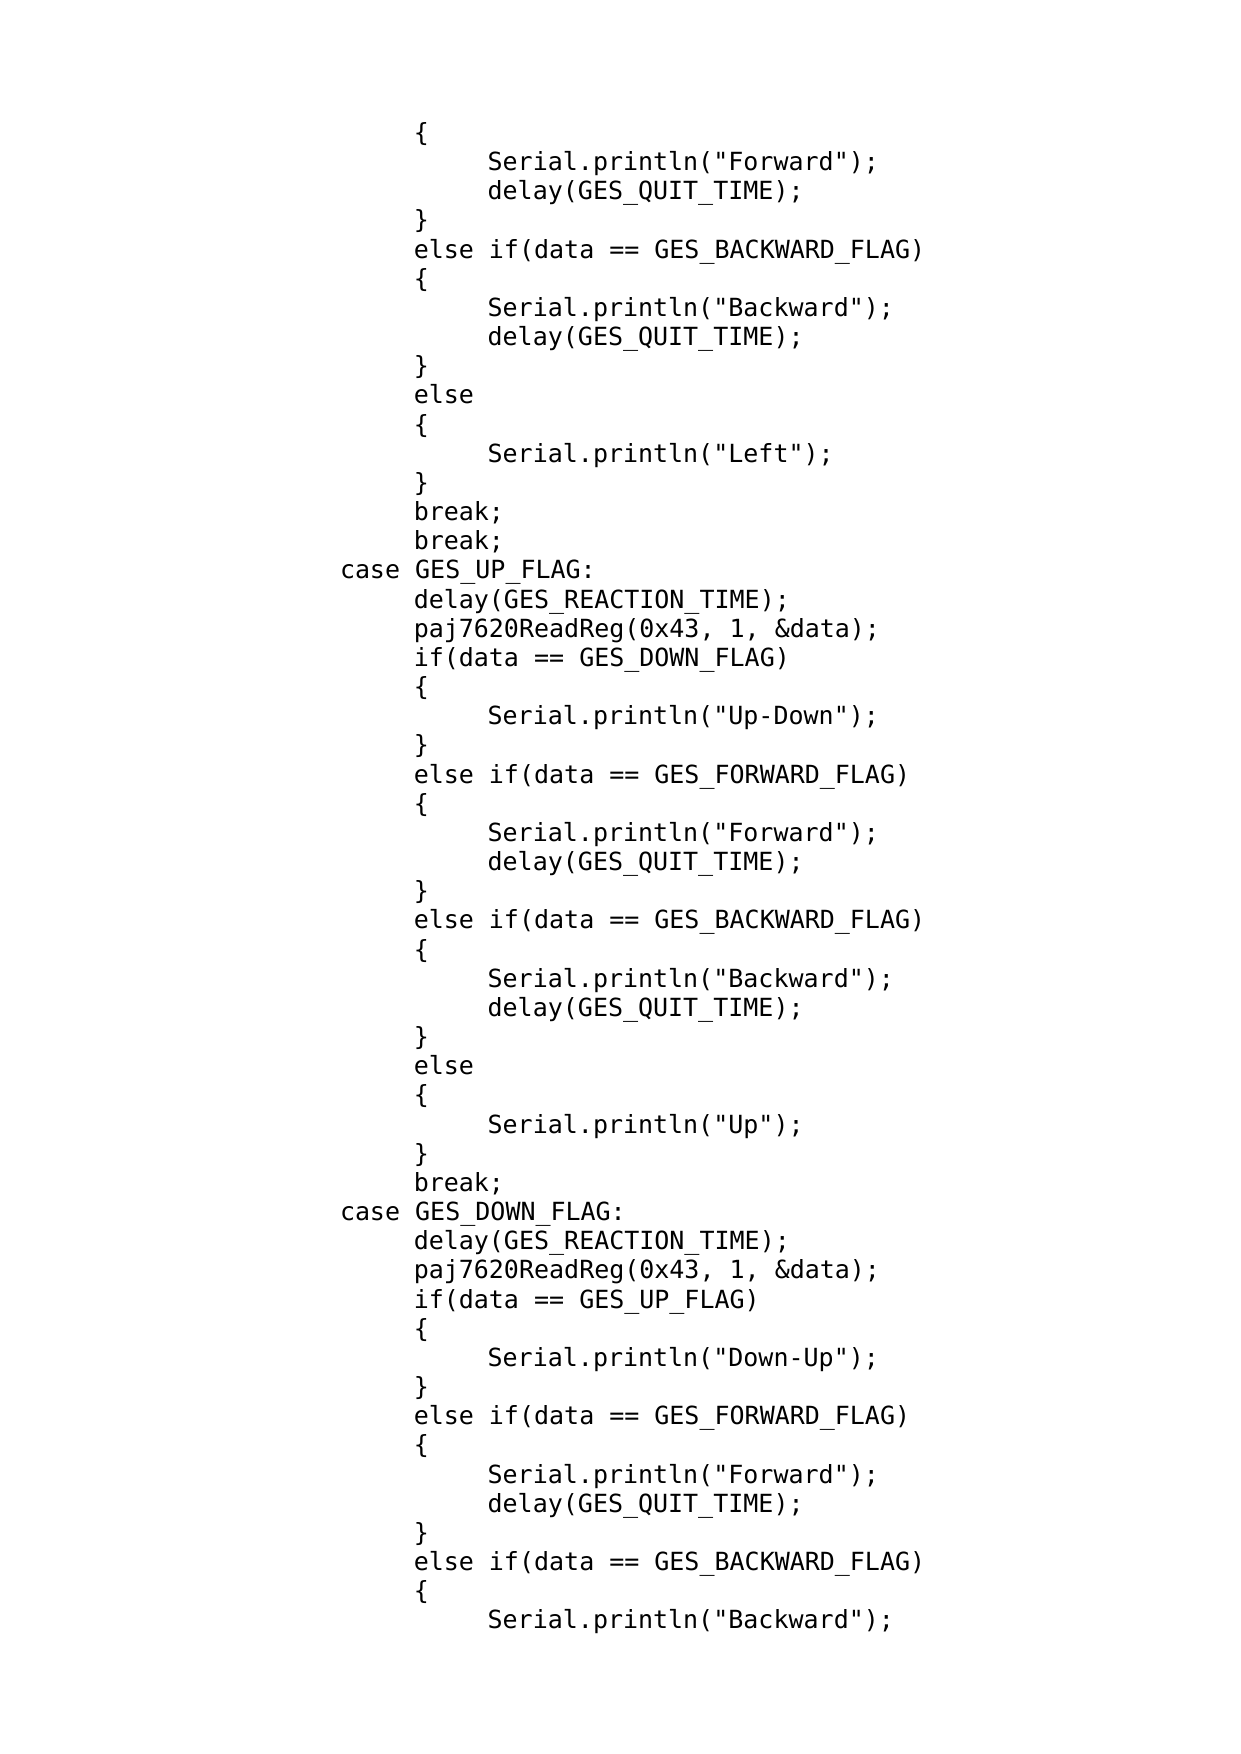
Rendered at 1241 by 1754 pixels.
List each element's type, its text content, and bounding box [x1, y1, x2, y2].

text { Serial.println("Forward"); delay(GES_QUIT_TIME); } else if(data == GES_BACKWARD_FLAG) { Serial.println("Backward"); delay(GES_QUIT_TIME); } else { Serial.println("Left"); } break; break; case GES_UP_FLAG: delay(GES_REACTION_TIME); paj7620ReadReg(0x43, 1, &data); if(data == GES_DOWN_FLAG) { Serial.println("Up-Down"); } else if(data == GES_FORWARD_FLAG) { Serial.println("Forward"); delay(GES_QUIT_TIME); } else if(data == GES_BACKWARD_FLAG) { Serial.println("Backward"); delay(GES_QUIT_TIME); } else { Serial.println("Up"); } break; case GES_DOWN_FLAG: delay(GES_REACTION_TIME); paj7620ReadReg(0x43, 1, &data); if(data == GES_UP_FLAG) { Serial.println("Down-Up"); } else if(data == GES_FORWARD_FLAG) { Serial.println("Forward"); delay(GES_QUIT_TIME); } else if(data == GES_BACKWARD_FLAG) { Serial.println("Backward"); [118, 118, 1122, 1635]
